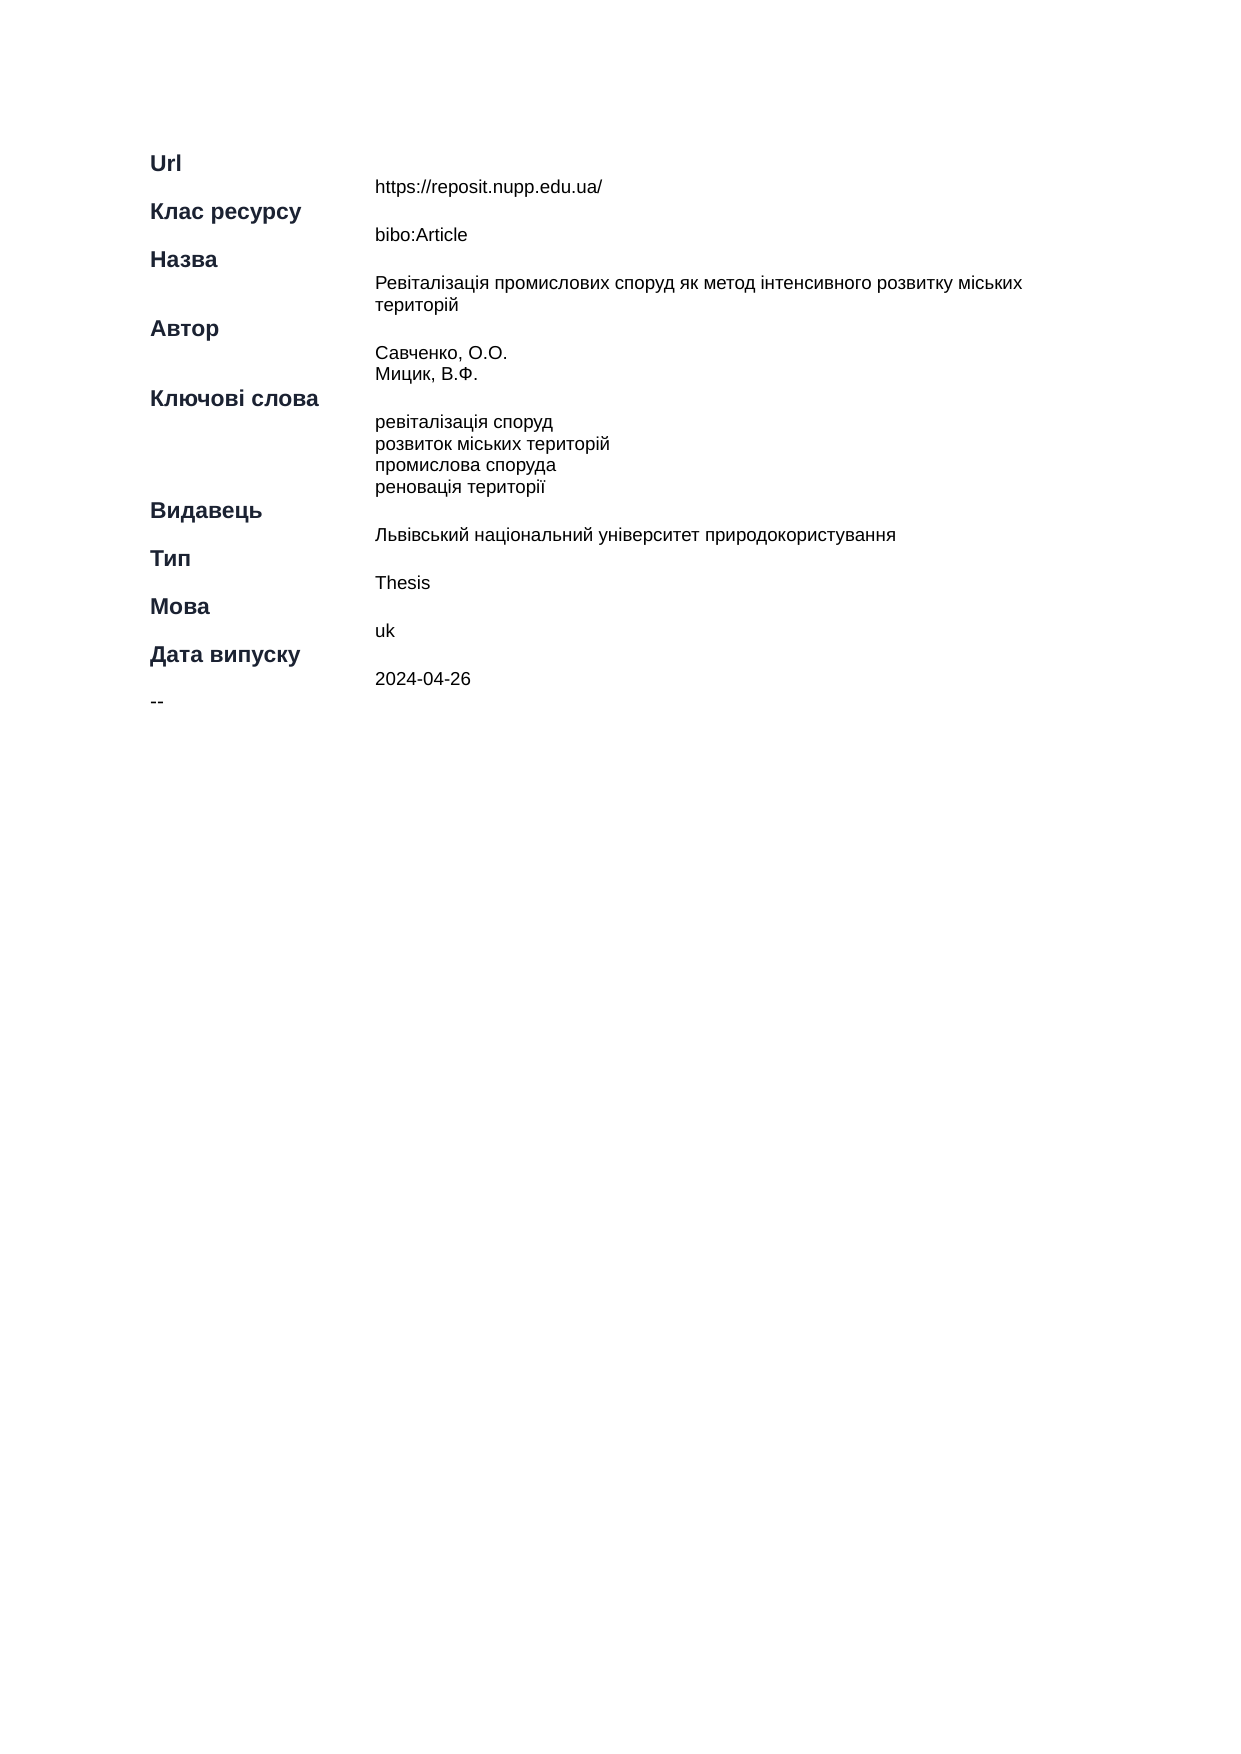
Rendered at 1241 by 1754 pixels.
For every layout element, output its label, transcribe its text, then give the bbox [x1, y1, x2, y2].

text Тип [150, 545, 1090, 572]
text розвиток міських територій [375, 433, 1090, 454]
text Мова [150, 593, 1090, 619]
text Дата випуску [150, 641, 1090, 667]
text Ключові слова [150, 385, 1090, 411]
text реновація території [375, 476, 1090, 497]
text Url [150, 150, 1090, 176]
text Видавець [150, 497, 1090, 524]
text промислова споруда [375, 454, 1090, 476]
text ревіталізація споруд [375, 411, 1090, 433]
text bibo:Article [375, 224, 1090, 246]
text Автор [150, 315, 1090, 342]
text 2024-04-26 [375, 667, 1090, 689]
text Назва [150, 246, 1090, 272]
text https://reposit.nupp.edu.ua/ [375, 176, 1090, 198]
text Thesis [375, 572, 1090, 593]
text Львівський національний університет природокористування [375, 524, 1090, 545]
text Ревіталізація промислових споруд як метод інтенсивного розвитку міських територій [375, 272, 1090, 315]
text Клас ресурсу [150, 198, 1090, 224]
text Савченко, О.О. [375, 342, 1090, 363]
text -- [150, 689, 1090, 713]
text uk [375, 619, 1090, 641]
text Мицик, В.Ф. [375, 363, 1090, 385]
